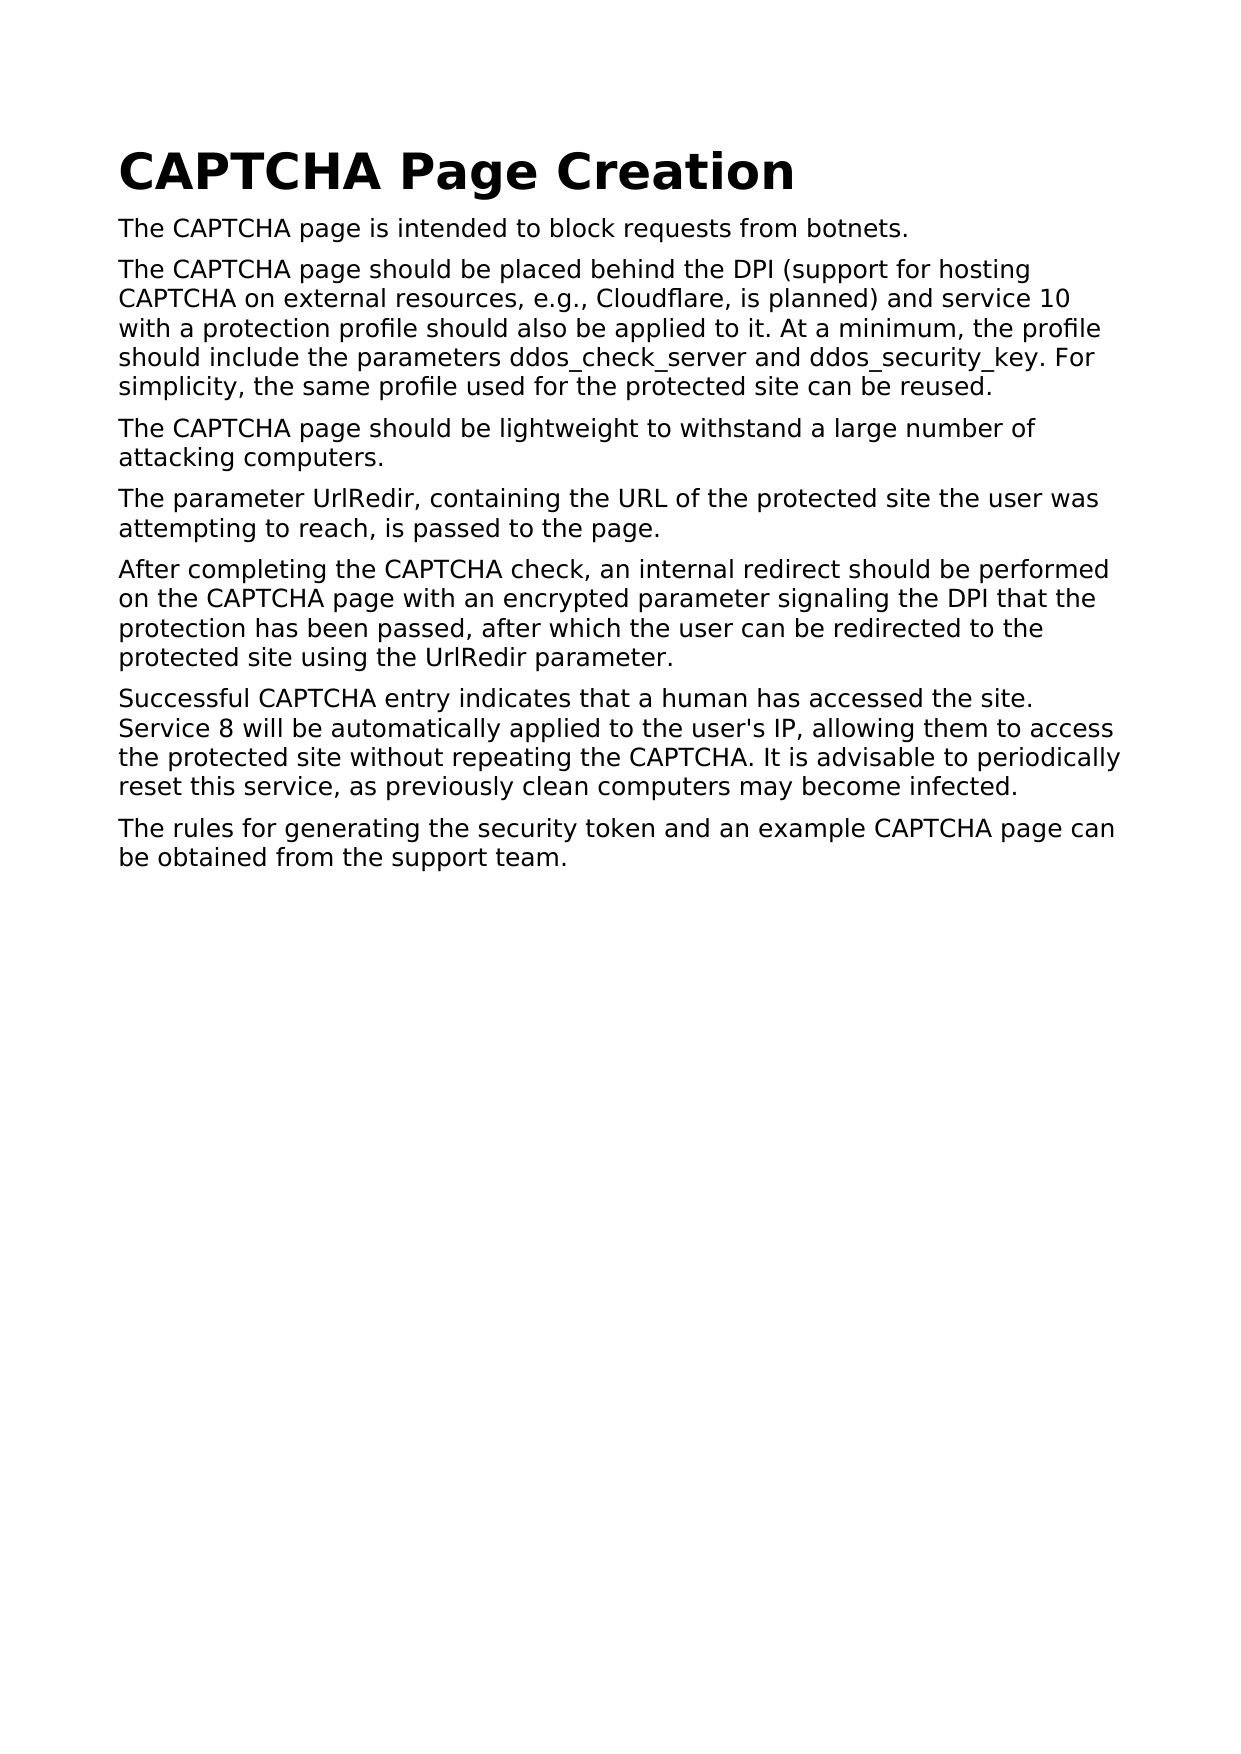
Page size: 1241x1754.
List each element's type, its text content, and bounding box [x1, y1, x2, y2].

text Successful CAPTCHA entry indicates that a human has accessed the site. Service 8 will be automatically applied to the user's IP, allowing them to access the protected site without repeating the CAPTCHA. It is advisable to periodically reset this service, as previously clean computers may become infected. [118, 685, 1122, 801]
text After completing the CAPTCHA check, an internal redirect should be performed on the CAPTCHA page with an encrypted parameter signaling the DPI that the protection has been passed, after which the user can be redirected to the protected site using the UrlRedir parameter. [118, 556, 1122, 672]
text The CAPTCHA page should be placed behind the DPI (support for hosting CAPTCHA on external resources, e.g., Cloudflare, is planned) and service 10 with a protection profile should also be applied to it. At a minimum, the profile should include the parameters ddos_check_server and ddos_security_key. For simplicity, the same profile used for the protected site can be reused. [118, 256, 1122, 401]
text The rules for generating the security token and an example CAPTCHA page can be obtained from the support team. [118, 814, 1122, 872]
subtitle CAPTCHA Page Creation [118, 143, 1122, 201]
text The CAPTCHA page is intended to block requests from botnets. [118, 214, 1122, 243]
text The parameter UrlRedir, containing the URL of the protected site the user was attempting to reach, is passed to the page. [118, 485, 1122, 543]
text The CAPTCHA page should be lightweight to withstand a large number of attacking computers. [118, 414, 1122, 472]
